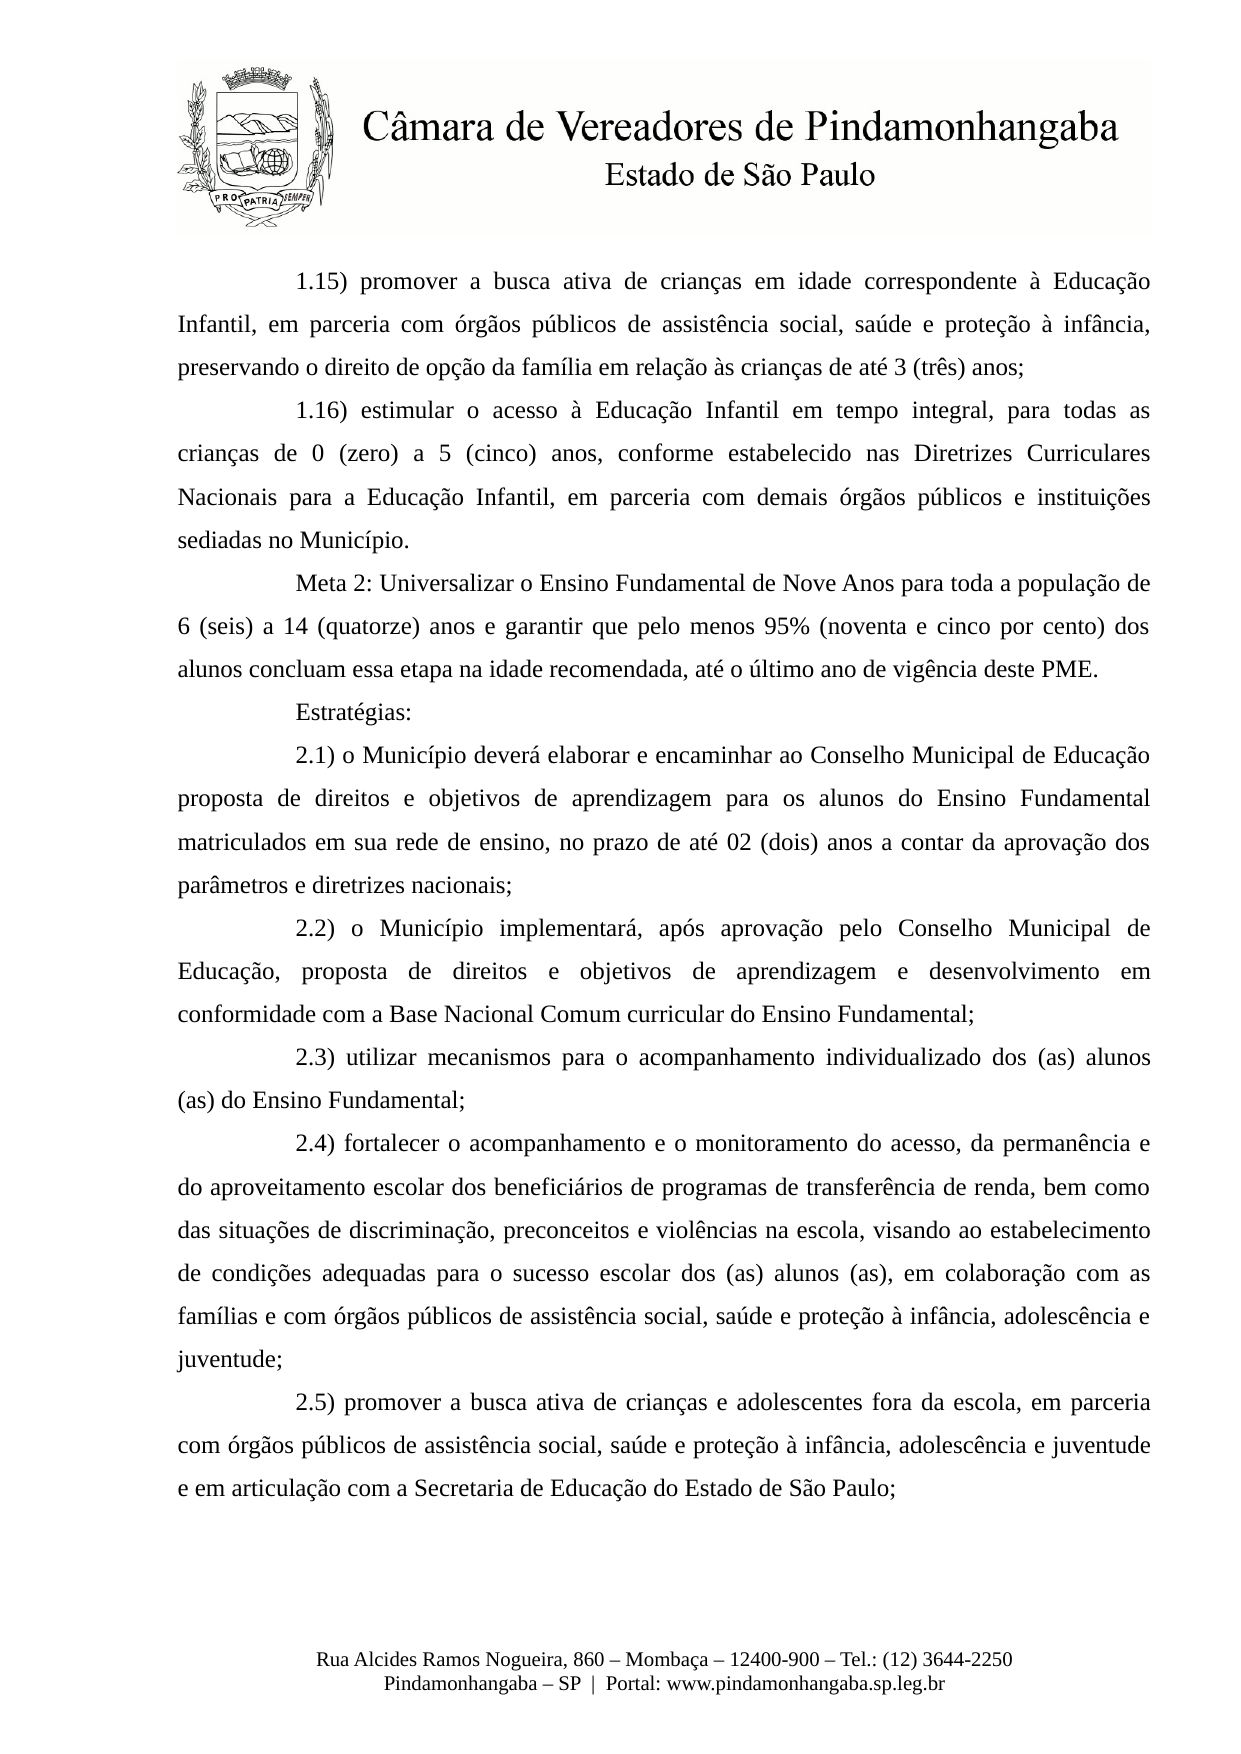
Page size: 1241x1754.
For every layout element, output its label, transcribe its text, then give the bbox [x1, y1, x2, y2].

picture [177, 59, 1152, 236]
text 2.1) o Município deverá elaborar e encaminhar ao Conselho Municipal de Educação proposta de direitos e objetivos de aprendizagem para os alunos do Ensino Fundamental matriculados em sua rede de ensino, no prazo de até 02 (dois) anos a contar da aprovação dos parâmetros e diretrizes nacionais; [177, 740, 1152, 898]
text 2.5) promover a busca ativa de crianças e adolescentes fora da escola, em parceria com órgãos públicos de assistência social, saúde e proteção à infância, adolescência e juventude e em articulação com a Secretaria de Educação do Estado de São Paulo; [177, 1387, 1152, 1502]
text 2.2) o Município implementará, após aprovação pelo Conselho Municipal de Educação, proposta de direitos e objetivos de aprendizagem e desenvolvimento em conformidade com a Base Nacional Comum curricular do Ensino Fundamental; [177, 913, 1152, 1028]
text 2.3) utilizar mecanismos para o acompanhamento individualizado dos (as) alunos (as) do Ensino Fundamental; [177, 1042, 1152, 1114]
text 1.15) promover a busca ativa de crianças em idade correspondente à Educação Infantil, em parceria com órgãos públicos de assistência social, saúde e proteção à infância, preservando o direito de opção da família em relação às crianças de até 3 (três) anos; [177, 266, 1152, 381]
text 1.16) estimular o acesso à Educação Infantil em tempo integral, para todas as crianças de 0 (zero) a 5 (cinco) anos, conforme estabelecido nas Diretrizes Curriculares Nacionais para a Educação Infantil, em parceria com demais órgãos públicos e instituições sediadas no Município. [177, 395, 1152, 553]
text 2.4) fortalecer o acompanhamento e o monitoramento do acesso, da permanência e do aproveitamento escolar dos beneficiários de programas de transferência de renda, bem como das situações de discriminação, preconceitos e violências na escola, visando ao estabelecimento de condições adequadas para o sucesso escolar dos (as) alunos (as), em colaboração com as famílias e com órgãos públicos de assistência social, saúde e proteção à infância, adolescência e juventude; [177, 1128, 1152, 1373]
text Estratégias: [177, 697, 1152, 726]
text Meta 2: Universalizar o Ensino Fundamental de Nove Anos para toda a população de 6 (seis) a 14 (quatorze) anos e garantir que pelo menos 95% (noventa e cinco por cento) dos alunos concluam essa etapa na idade recomendada, até o último ano de vigência deste PME. [177, 568, 1152, 683]
